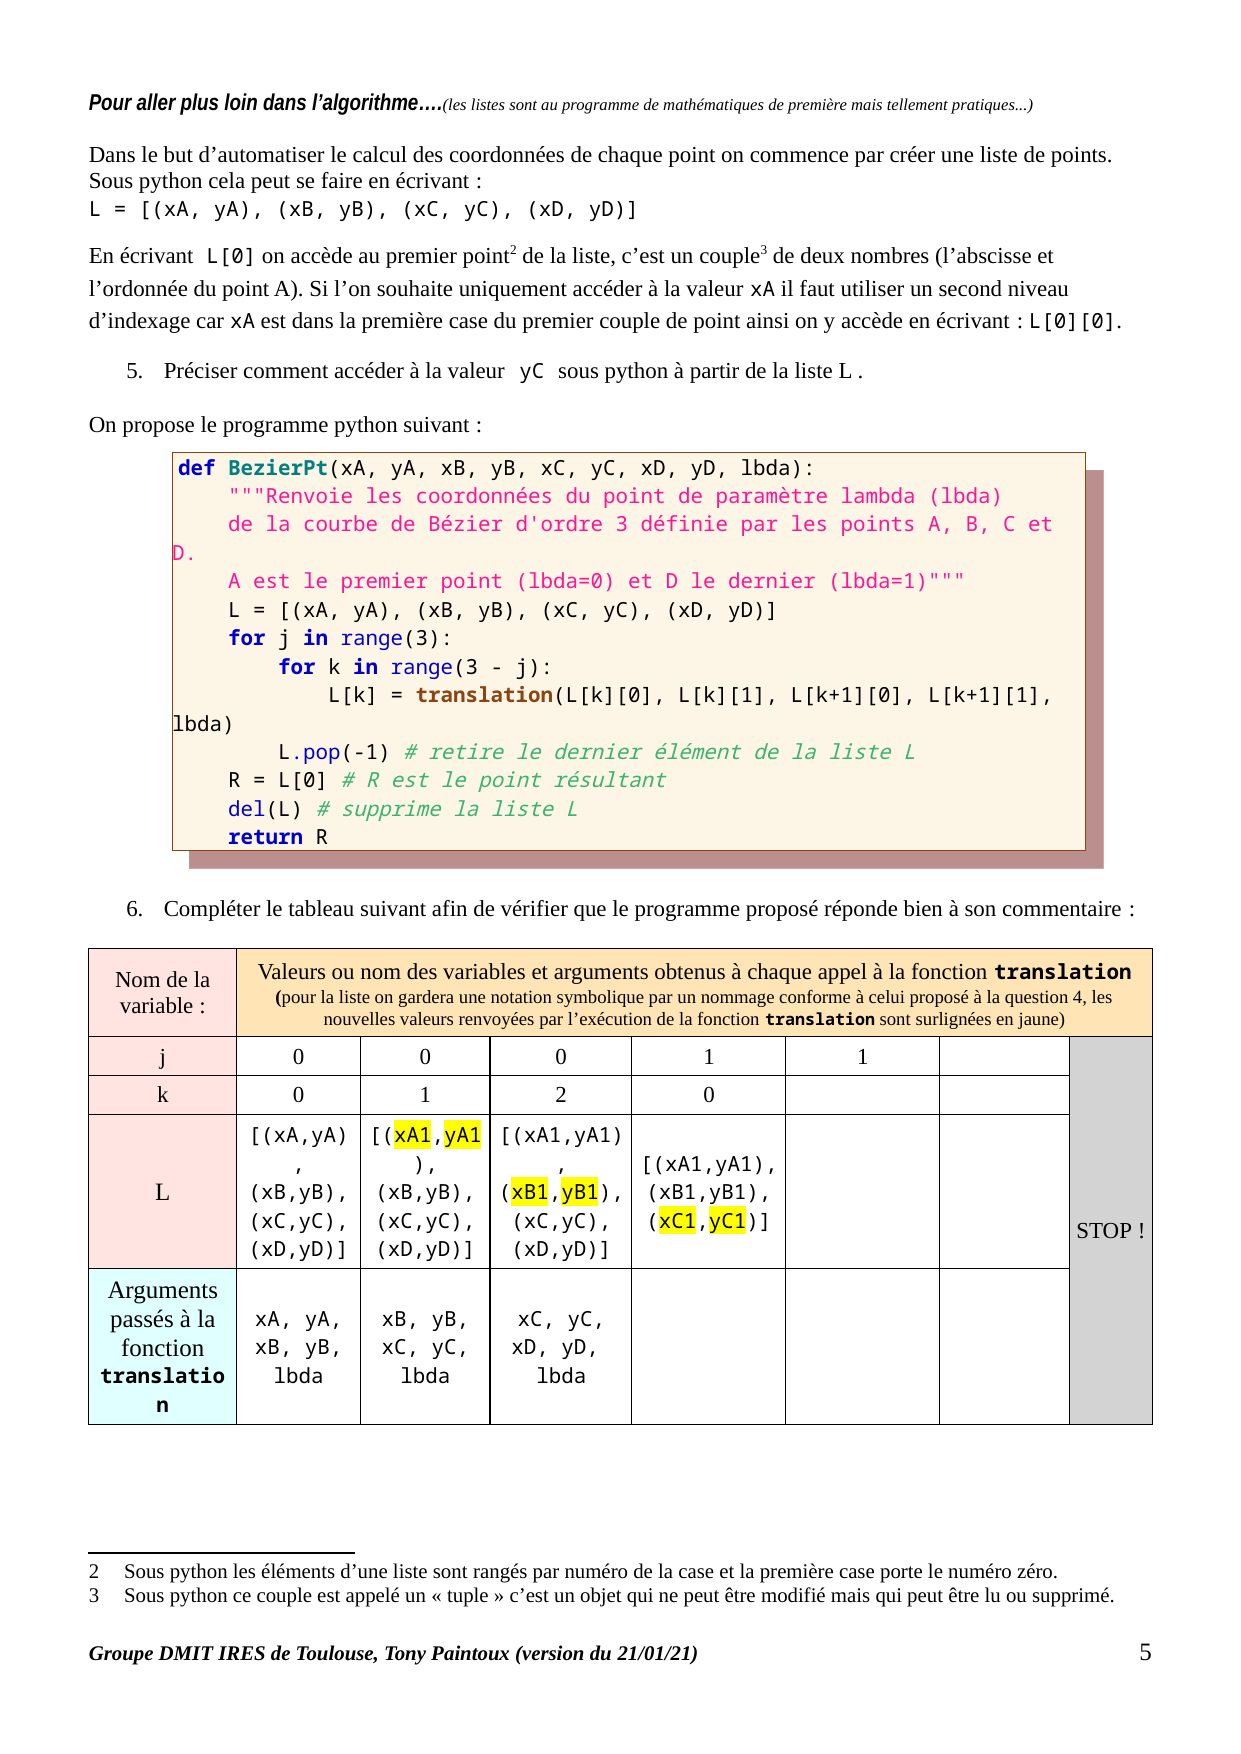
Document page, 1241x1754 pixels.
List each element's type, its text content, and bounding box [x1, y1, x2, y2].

table_cell 0 [237, 1037, 360, 1075]
table_cell [786, 1076, 939, 1114]
table_cell [786, 1115, 939, 1268]
text Sous python ce couple est appelé un « tuple » c’est un objet qui ne peut être modifié mais qui peut être lu ou supprimé. [88, 1583, 1152, 1607]
table_cell [940, 1037, 1069, 1075]
table_cell xB, yB, xC, yC, lbda [361, 1269, 489, 1424]
table_cell k [89, 1076, 236, 1114]
table_header Valeurs ou nom des variables et arguments obtenus à chaque appel à la fonction translation (pour la liste on gardera une notation symbolique par un nommage conforme à celui proposé à la question 4, les nouvelles valeurs renvoyées par l’exécution de la fonction translation sont surlignées en jaune) [237, 949, 1152, 1036]
text En écrivant L[0] on accède au premier point de la liste, c’est un couple de deux nombres (l’abscisse et l’ordonnée du point A). Si l’on souhaite uniquement accéder à la valeur xA il faut utiliser un second niveau d’indexage car xA est dans la première case du premier couple de point ainsi on y accède en écrivant : L[0][0]. [88, 241, 1152, 335]
table_cell Arguments passés à la fonction translation [89, 1269, 236, 1424]
text L = [(xA, yA), (xB, yB), (xC, yC), (xD, yD)] [88, 194, 1152, 222]
table_cell xC, yC, xD, yD, lbda [491, 1269, 631, 1424]
table_cell xA, yA, xB, yB, lbda [237, 1269, 360, 1424]
table_cell 0 [491, 1037, 631, 1075]
table_cell j [89, 1037, 236, 1075]
table_cell 1 [786, 1037, 939, 1075]
text Dans le but d’automatiser le calcul des coordonnées de chaque point on commence par créer une liste de points. Sous python cela peut se faire en écrivant : [88, 141, 1152, 194]
table_cell [(xA1,yA1),(xB,yB),(xC,yC),(xD,yD)] [361, 1115, 489, 1268]
table_cell L [89, 1115, 236, 1268]
table_cell 0 [632, 1076, 785, 1114]
table_cell 1 [361, 1076, 489, 1114]
table_cell [(xA,yA),(xB,yB),(xC,yC),(xD,yD)] [237, 1115, 360, 1268]
list Compléter le tableau suivant afin de vérifier que le programme proposé réponde bien à son commentaire : [126, 895, 1152, 922]
list Préciser comment accéder à la valeur yC sous python à partir de la liste L . [126, 353, 1152, 385]
text Pour aller plus loin dans l’algorithme….(les listes sont au programme de mathématiques de première mais tellement pratiques...) [88, 88, 1152, 115]
table_cell [(xA1,yA1),(xB1,yB1),(xC1,yC1)] [632, 1115, 785, 1268]
text On propose le programme python suivant : [88, 411, 1152, 437]
table_cell STOP ! [1070, 1037, 1152, 1424]
table_cell 2 [491, 1076, 631, 1114]
table_cell 0 [361, 1037, 489, 1075]
text Sous python les éléments d’une liste sont rangés par numéro de la case et la première case porte le numéro zéro. [88, 1559, 1152, 1583]
table_cell [(xA1,yA1),(xB1,yB1),(xC,yC),(xD,yD)] [491, 1115, 631, 1268]
table_cell [632, 1269, 785, 1424]
table_cell 1 [632, 1037, 785, 1075]
table_cell 0 [237, 1076, 360, 1114]
table_cell [940, 1076, 1069, 1114]
table_cell [940, 1269, 1069, 1424]
table_header Nom de la variable : [89, 949, 236, 1036]
table_cell [940, 1115, 1069, 1268]
table_cell [786, 1269, 939, 1424]
